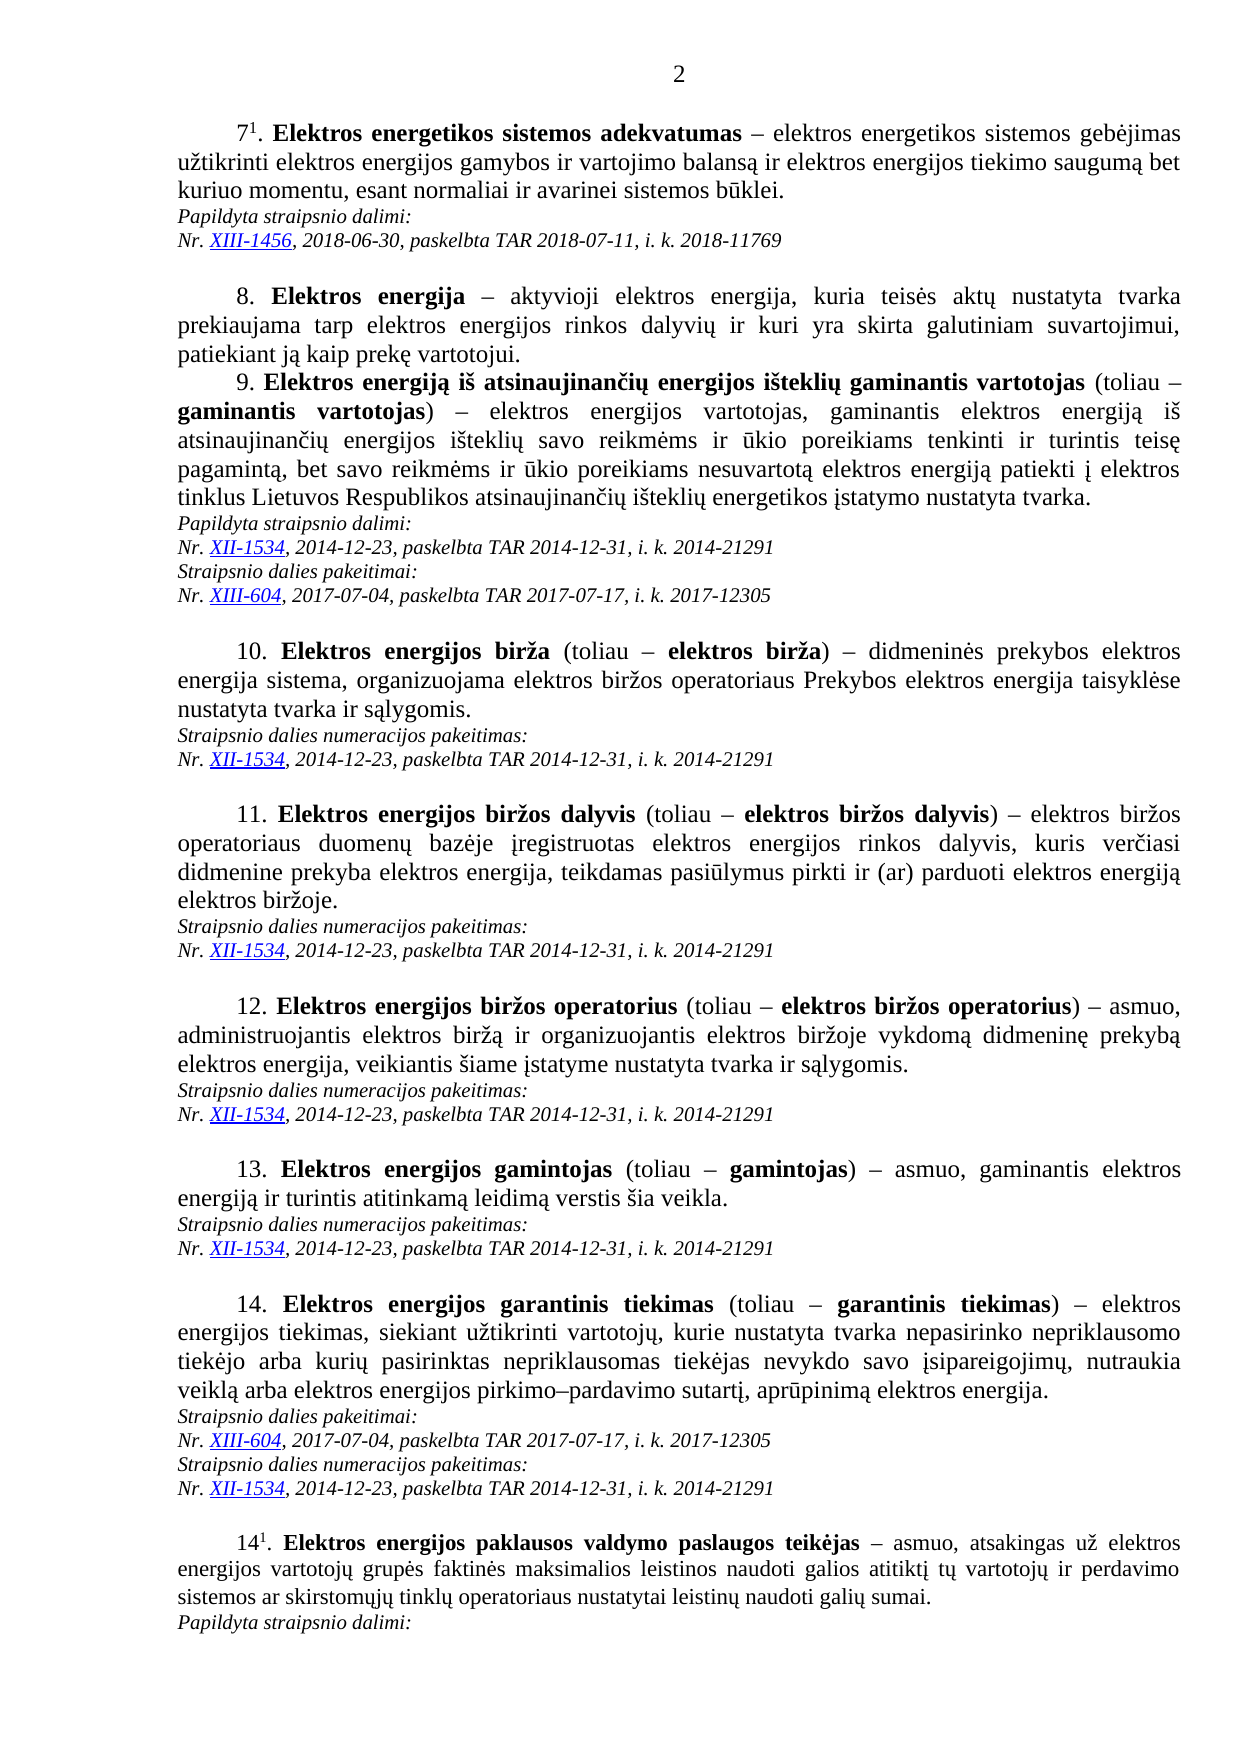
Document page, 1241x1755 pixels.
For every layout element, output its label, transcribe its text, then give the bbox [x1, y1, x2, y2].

text Nr. XII-1534, 2014-12-23, paskelbta TAR 2014-12-31, i. k. 2014-21291 [177, 1476, 1181, 1500]
text Straipsnio dalies numeracijos pakeitimas: [177, 914, 1181, 938]
text Nr. XIII-604, 2017-07-04, paskelbta TAR 2017-07-17, i. k. 2017-12305 [177, 583, 1181, 607]
text 8. Elektros energija – aktyvioji elektros energija, kuria teisės aktų nustatyta tvarka prekiaujama tarp elektros energijos rinkos dalyvių ir kuri yra skirta galutiniam suvartojimui, patiekiant ją kaip prekę vartotojui. [177, 281, 1181, 367]
text 9. Elektros energiją iš atsinaujinančių energijos išteklių gaminantis vartotojas (toliau – gaminantis vartotojas) – elektros energijos vartotojas, gaminantis elektros energiją iš atsinaujinančių energijos išteklių savo reikmėms ir ūkio poreikiams tenkinti ir turintis teisę pagamintą, bet savo reikmėms ir ūkio poreikiams nesuvartotą elektros energiją patiekti į elektros tinklus Lietuvos Respublikos atsinaujinančių išteklių energetikos įstatymo nustatyta tvarka. [177, 367, 1181, 511]
text Papildyta straipsnio dalimi: [177, 204, 1181, 228]
text Nr. XII-1534, 2014-12-23, paskelbta TAR 2014-12-31, i. k. 2014-21291 [177, 1236, 1181, 1260]
text 14. Elektros energijos garantinis tiekimas (toliau – garantinis tiekimas) – elektros energijos tiekimas, siekiant užtikrinti vartotojų, kurie nustatyta tvarka nepasirinko nepriklausomo tiekėjo arba kurių pasirinktas nepriklausomas tiekėjas nevykdo savo įsipareigojimų, nutraukia veiklą arba elektros energijos pirkimo–pardavimo sutartį, aprūpinimą elektros energija. [177, 1289, 1181, 1404]
text Nr. XII-1534, 2014-12-23, paskelbta TAR 2014-12-31, i. k. 2014-21291 [177, 1102, 1181, 1126]
text 10. Elektros energijos birža (toliau – elektros birža) – didmeninės prekybos elektros energija sistema, organizuojama elektros biržos operatoriaus Prekybos elektros energija taisyklėse nustatyta tvarka ir sąlygomis. [177, 636, 1181, 722]
text Nr. XII-1534, 2014-12-23, paskelbta TAR 2014-12-31, i. k. 2014-21291 [177, 747, 1181, 771]
text 141. Elektros energijos paklausos valdymo paslaugos teikėjas – asmuo, atsakingas už elektros energijos vartotojų grupės faktinės maksimalios leistinos naudoti galios atitiktį tų vartotojų ir perdavimo sistemos ar skirstomųjų tinklų operatoriaus nustatytai leistinų naudoti galių sumai. [177, 1529, 1181, 1610]
text 13. Elektros energijos gamintojas (toliau – gamintojas) – asmuo, gaminantis elektros energiją ir turintis atitinkamą leidimą verstis šia veikla. [177, 1154, 1181, 1212]
text Straipsnio dalies numeracijos pakeitimas: [177, 1212, 1181, 1236]
text Nr. XII-1534, 2014-12-23, paskelbta TAR 2014-12-31, i. k. 2014-21291 [177, 938, 1181, 962]
text 71. Elektros energetikos sistemos adekvatumas – elektros energetikos sistemos gebėjimas užtikrinti elektros energijos gamybos ir vartojimo balansą ir elektros energijos tiekimo saugumą bet kuriuo momentu, esant normaliai ir avarinei sistemos būklei. [177, 118, 1181, 204]
text Papildyta straipsnio dalimi: [177, 1610, 1181, 1634]
text Nr. XII-1534, 2014-12-23, paskelbta TAR 2014-12-31, i. k. 2014-21291 [177, 535, 1181, 559]
text Nr. XIII-1456, 2018-06-30, paskelbta TAR 2018-07-11, i. k. 2018-11769 [177, 228, 1181, 252]
text Nr. XIII-604, 2017-07-04, paskelbta TAR 2017-07-17, i. k. 2017-12305 [177, 1428, 1181, 1452]
text Straipsnio dalies pakeitimai: [177, 559, 1181, 583]
text Straipsnio dalies pakeitimai: [177, 1404, 1181, 1428]
text Straipsnio dalies numeracijos pakeitimas: [177, 1452, 1181, 1476]
text 12. Elektros energijos biržos operatorius (toliau – elektros biržos operatorius) – asmuo, administruojantis elektros biržą ir organizuojantis elektros biržoje vykdomą didmeninę prekybą elektros energija, veikiantis šiame įstatyme nustatyta tvarka ir sąlygomis. [177, 991, 1181, 1077]
text 11. Elektros energijos biržos dalyvis (toliau – elektros biržos dalyvis) – elektros biržos operatoriaus duomenų bazėje įregistruotas elektros energijos rinkos dalyvis, kuris verčiasi didmenine prekyba elektros energija, teikdamas pasiūlymus pirkti ir (ar) parduoti elektros energiją elektros biržoje. [177, 799, 1181, 914]
text Straipsnio dalies numeracijos pakeitimas: [177, 1077, 1181, 1102]
text Straipsnio dalies numeracijos pakeitimas: [177, 722, 1181, 747]
text Papildyta straipsnio dalimi: [177, 511, 1181, 535]
